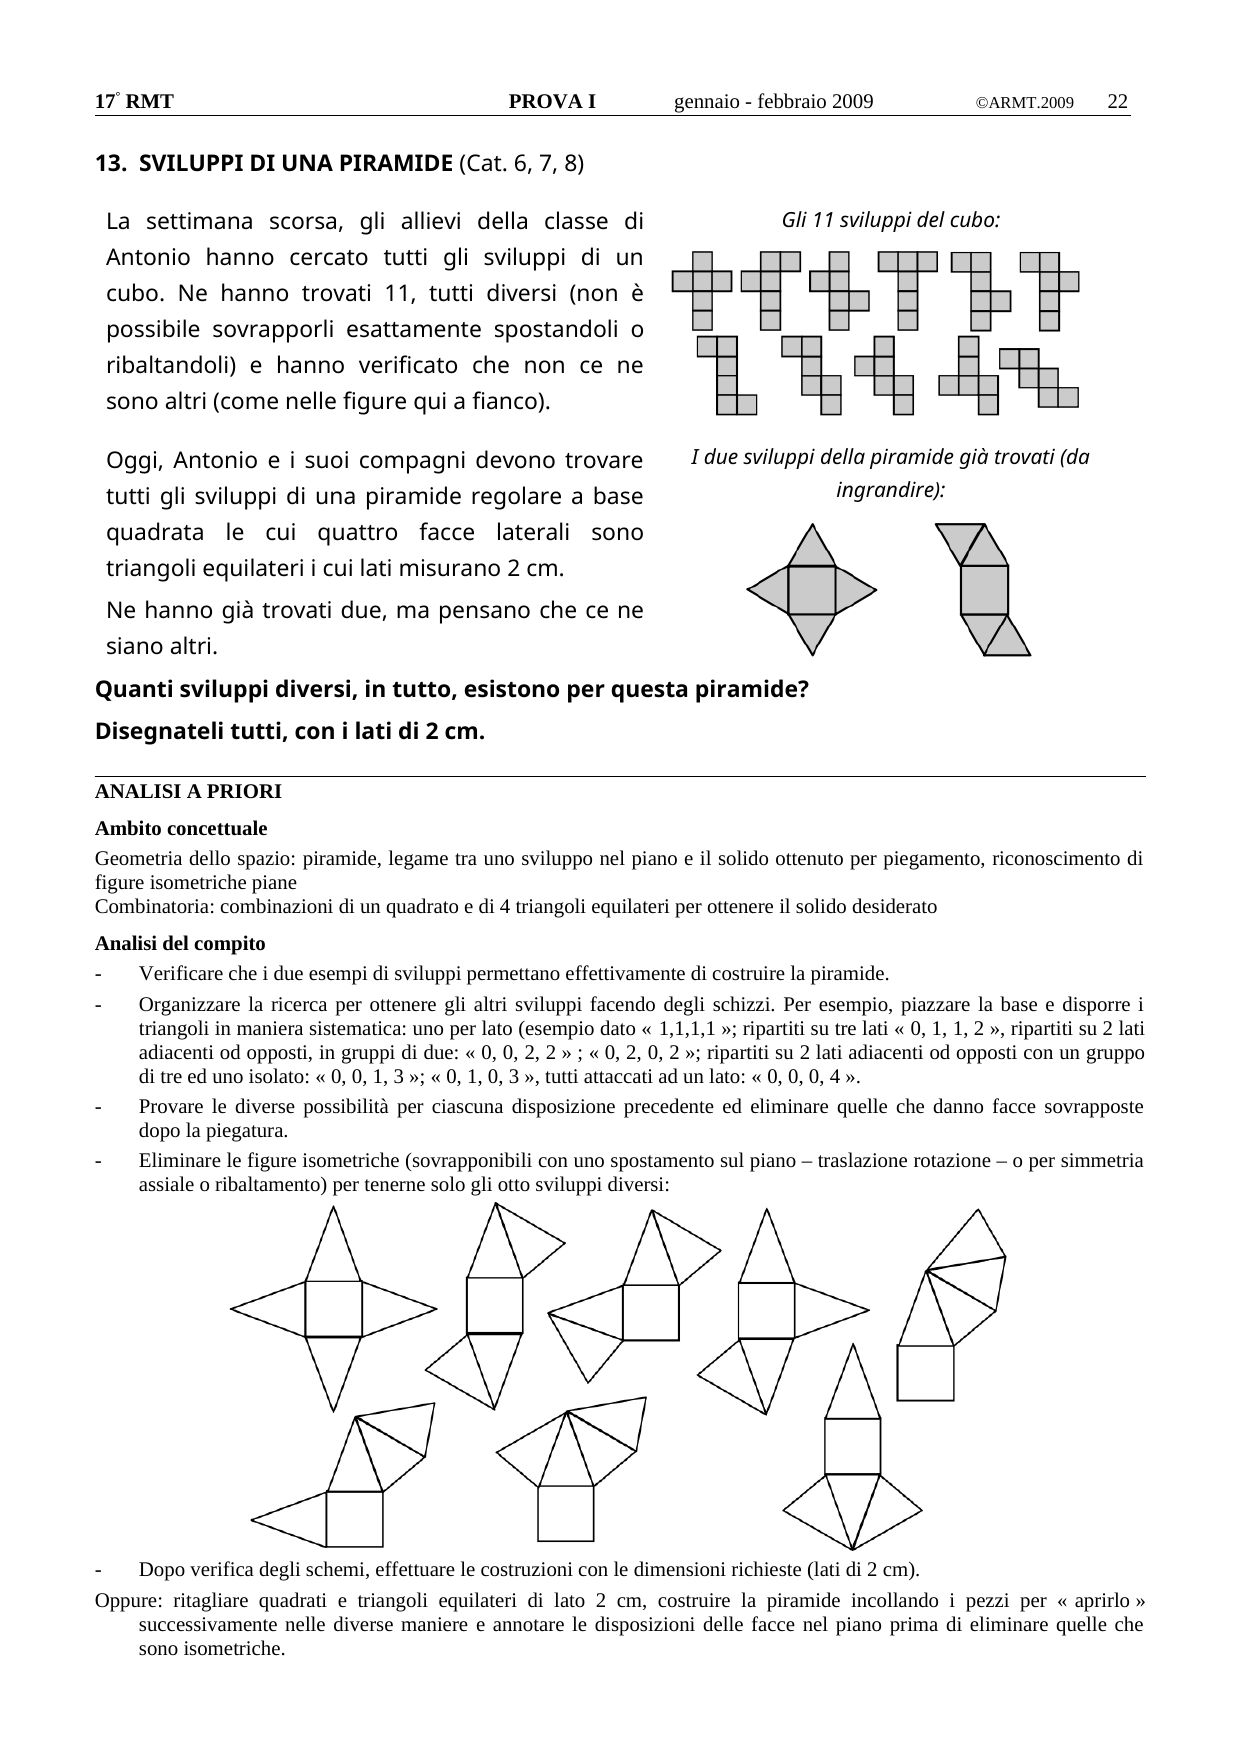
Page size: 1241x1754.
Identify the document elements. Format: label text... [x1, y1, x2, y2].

text Quanti sviluppi diversi, in tutto, esistono per questa piramide? [94, 673, 1146, 704]
text Disegnateli tutti, con i lati di 2 cm. [94, 715, 1146, 746]
text - Organizzare la ricerca per ottenere gli altri sviluppi facendo degli schizzi. Per esempio, piazzare la base e disporre i triangoli in maniera sistematica: uno per lato (esempio dato « 1,1,1,1 »; ripartiti su tre lati « 0, 1, 1, 2 », ripartiti su 2 lati adiacenti od opposti, in gruppi di due: « 0, 0, 2, 2 » ; « 0, 2, 0, 2 »; ripartiti su 2 lati adiacenti od opposti con un gruppo di tre ed uno isolato: « 0, 0, 1, 3 »; « 0, 1, 0, 3 », tutti attaccati ad un lato: « 0, 0, 0, 4 ». [94, 991, 1146, 1088]
table_cell I due sviluppi della piramide già trovati (da ingrandire): [656, 436, 1128, 667]
table_header La settimana scorsa, gli allievi della classe di Antonio hanno cercato tutti gli sviluppi di un cubo. Ne hanno trovati 11, tutti diversi (non è possibile sovrapporli esattamente spostandoli o ribaltandoli) e hanno verificato che non ce ne sono altri (come nelle figure qui a fianco). [95, 183, 656, 436]
text - Eliminare le figure isometriche (sovrapponibili con uno spostamento sul piano – traslazione rotazione – o per simmetria assiale o ribaltamento) per tenerne solo gli otto sviluppi diversi: [94, 1148, 1146, 1196]
text Analisi del compito [94, 931, 1146, 955]
text Combinatoria: combinazioni di un quadrato e di 4 triangoli equilateri per ottenere il solido desiderato [94, 894, 1146, 918]
text - Verificare che i due esempi di sviluppi permettano effettivamente di costruire la piramide. [94, 961, 1146, 985]
text Geometria dello spazio: piramide, legame tra uno sviluppo nel piano e il solido ottenuto per piegamento, riconoscimento di figure isometriche piane [94, 846, 1146, 894]
text Ambito concettuale [94, 816, 1146, 840]
picture [226, 1202, 1014, 1551]
picture [739, 513, 1044, 663]
text Oppure: ritagliare quadrati e triangoli equilateri di lato 2 cm, costruire la piramide incollando i pezzi per « aprirlo » successivamente nelle diverse maniere e annotare le disposizioni delle facce nel piano prima di eliminare quelle che sono isometriche. [94, 1587, 1146, 1660]
table_cell Oggi, Antonio e i suoi compagni devono trovare tutti gli sviluppi di una piramide regolare a base quadrata le cui quattro facce laterali sono triangoli equilateri i cui lati misurano 2 cm. Ne hanno già trovati due, ma pensano che ce ne siano altri. [95, 436, 656, 667]
text - Provare le diverse possibilità per ciascuna disposizione precedente ed eliminare quelle che danno facce sovrapposte dopo la piegatura. [94, 1094, 1146, 1142]
picture [667, 244, 1087, 416]
table_header Gli 11 sviluppi del cubo: [656, 183, 1128, 436]
text ANALIsi A PRIORI [94, 777, 1146, 803]
text - Dopo verifica degli schemi, effettuare le costruzioni con le dimensioni richieste (lati di 2 cm). [94, 1557, 1146, 1581]
text 13. SVILUPPI DI UNA PIRAMIDE (Cat. 6, 7, 8) [94, 147, 1146, 178]
